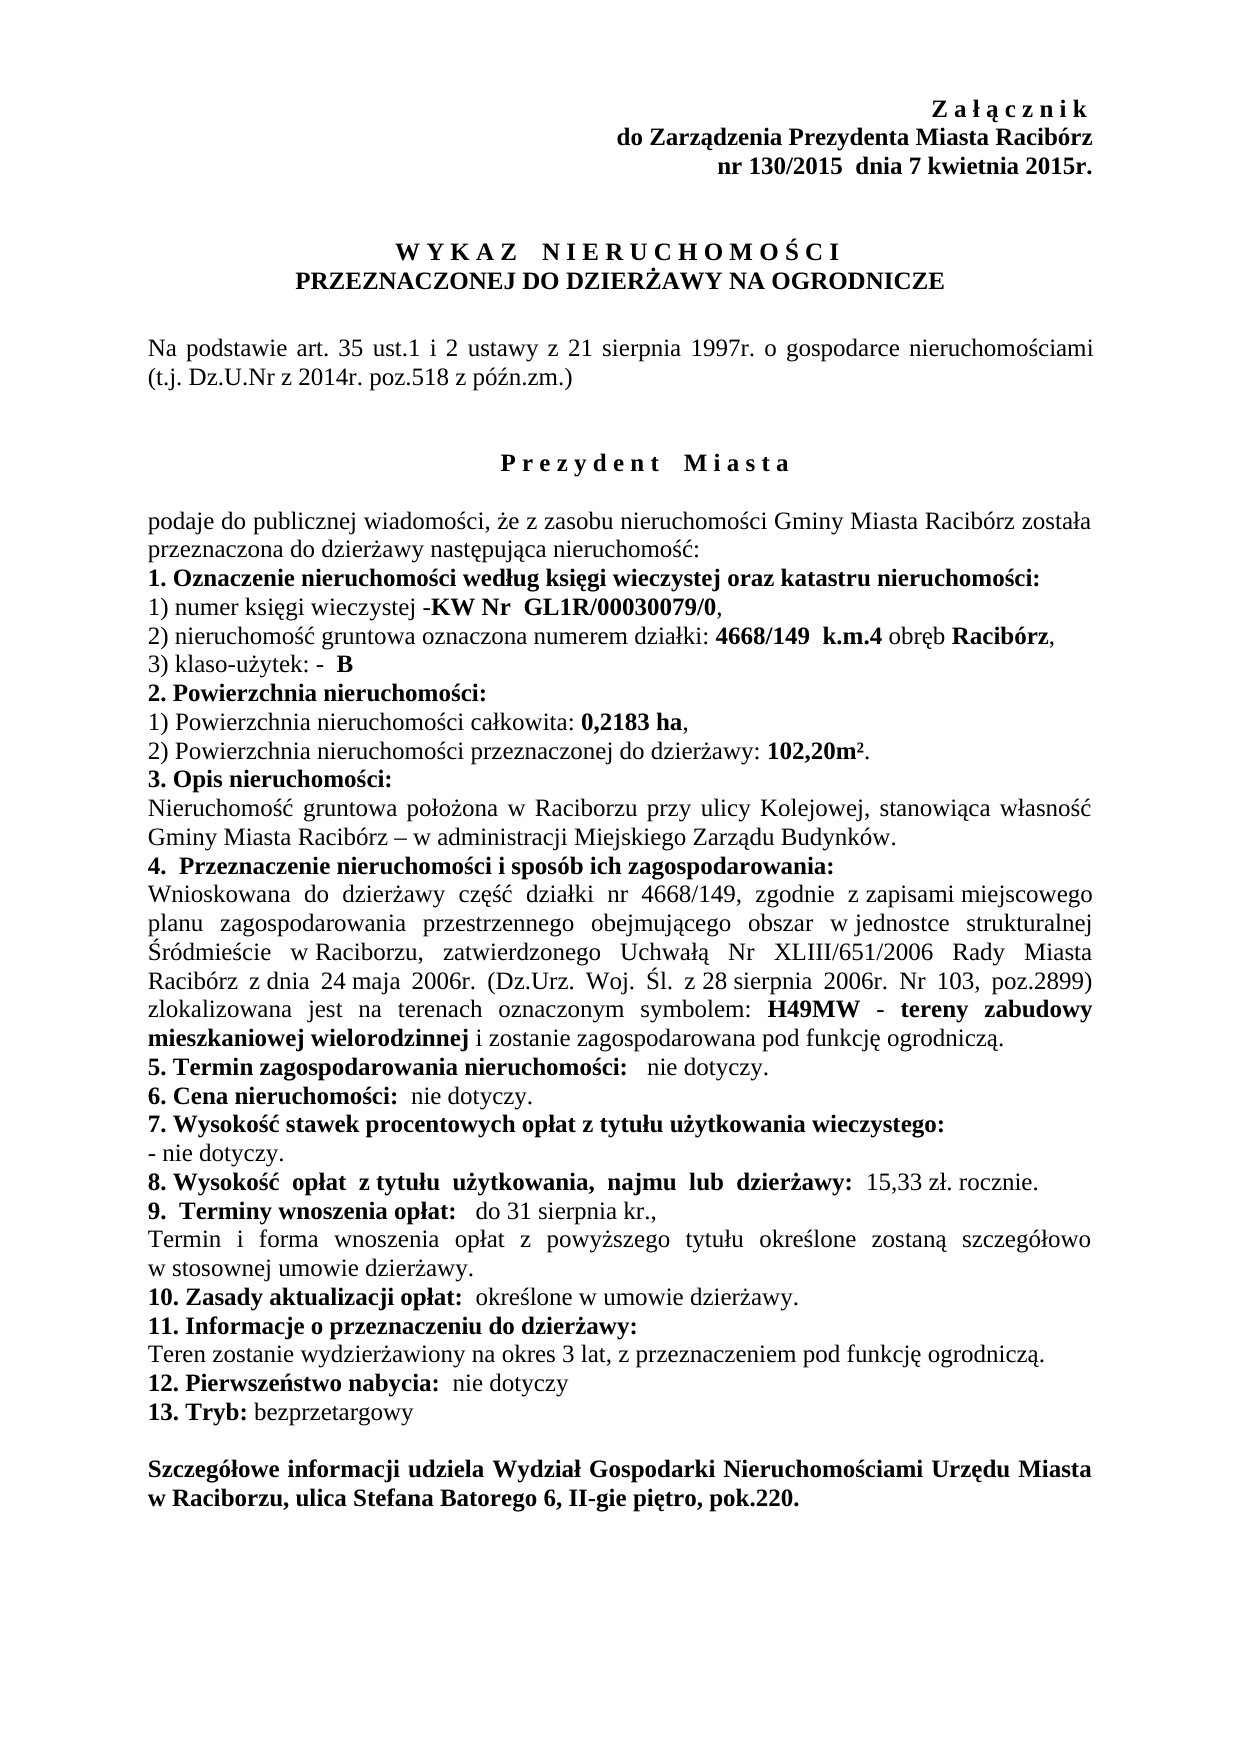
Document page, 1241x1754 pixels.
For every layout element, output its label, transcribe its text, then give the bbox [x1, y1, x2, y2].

subtitle PRZEZNACZONEJ DO DZIERŻAWY NA OGRODNICZE [148, 266, 1093, 295]
text Szczegółowe informacji udziela Wydział Gospodarki Nieruchomościami Urzędu Miasta w Raciborzu, ulica Stefana Batorego 6, II-gie piętro, pok.220. [148, 1454, 1093, 1512]
text 11. Informacje o przeznaczeniu do dzierżawy: [148, 1311, 1093, 1339]
text Teren zostanie wydzierżawiony na okres 3 lat, z przeznaczeniem pod funkcję ogrodniczą. [148, 1339, 1093, 1368]
text 2) nieruchomość gruntowa oznaczona numerem działki: 4668/149 k.m.4 obręb Racibórz, [148, 621, 1093, 649]
text 5. Termin zagospodarowania nieruchomości: nie dotyczy. [148, 1052, 1093, 1081]
text 3) klaso-użytek: - B [148, 649, 1093, 678]
text 8. Wysokość opłat z tytułu użytkowania, najmu lub dzierżawy: 15,33 zł. rocznie. [148, 1167, 1093, 1196]
text 13. Tryb: bezprzetargowy [148, 1397, 1093, 1426]
text 4. Przeznaczenie nieruchomości i sposób ich zagospodarowania: [148, 851, 1093, 879]
text 1) Powierzchnia nieruchomości całkowita: 0,2183 ha, [148, 707, 1093, 736]
text 1. Oznaczenie nieruchomości według księgi wieczystej oraz katastru nieruchomości: [148, 563, 1093, 592]
text 7. Wysokość stawek procentowych opłat z tytułu użytkowania wieczystego: [148, 1109, 1093, 1138]
text 3. Opis nieruchomości: [148, 764, 1093, 793]
text P r e z y d e n t M i a s t a [148, 448, 1141, 506]
subtitle nr 130/2015 dnia 7 kwietnia 2015r. [148, 151, 1093, 180]
text Termin i forma wnoszenia opłat z powyższego tytułu określone zostaną szczegółowo w stosownej umowie dzierżawy. [148, 1224, 1093, 1282]
subtitle W Y K A Z N I E R U C H O M O Ś C I [148, 237, 1093, 266]
text podaje do publicznej wiadomości, że z zasobu nieruchomości Gminy Miasta Racibórz została przeznaczona do dzierżawy następująca nieruchomość: [148, 506, 1093, 563]
text 9. Terminy wnoszenia opłat: do 31 sierpnia kr., [148, 1196, 1093, 1224]
text 2) Powierzchnia nieruchomości przeznaczonej do dzierżawy: 102,20m². [148, 736, 1093, 764]
text 10. Zasady aktualizacji opłat: określone w umowie dzierżawy. [148, 1282, 1093, 1311]
text Na podstawie art. 35 ust.1 i 2 ustawy z 21 sierpnia 1997r. o gospodarce nieruchomościami (t.j. Dz.U.Nr z 2014r. poz.518 z późn.zm.) [148, 333, 1096, 391]
text Nieruchomość gruntowa położona w Raciborzu przy ulicy Kolejowej, stanowiąca własność Gminy Miasta Racibórz – w administracji Miejskiego Zarządu Budynków. [148, 793, 1093, 851]
text 2. Powierzchnia nieruchomości: [148, 678, 1093, 707]
text 1) numer księgi wieczystej -KW Nr GL1R/00030079/0, [148, 592, 1093, 621]
text do Zarządzenia Prezydenta Miasta Racibórz [148, 122, 1093, 151]
text - nie dotyczy. [148, 1138, 1093, 1167]
text Z a ł ą c z n i k [148, 94, 1093, 122]
text Wnioskowana do dzierżawy część działki nr 4668/149, zgodnie z zapisami miejscowego planu zagospodarowania przestrzennego obejmującego obszar w jednostce strukturalnej Śródmieście w Raciborzu, zatwierdzonego Uchwałą Nr XLIII/651/2006 Rady Miasta Racibórz z dnia 24 maja 2006r. (Dz.Urz. Woj. Śl. z 28 sierpnia 2006r. Nr 103, poz.2899) zlokalizowana jest na terenach oznaczonym symbolem: H49MW - tereny zabudowy mieszkaniowej wielorodzinnej i zostanie zagospodarowana pod funkcję ogrodniczą. [148, 879, 1093, 1052]
text 12. Pierwszeństwo nabycia: nie dotyczy [148, 1368, 1093, 1397]
text 6. Cena nieruchomości: nie dotyczy. [148, 1081, 1093, 1109]
